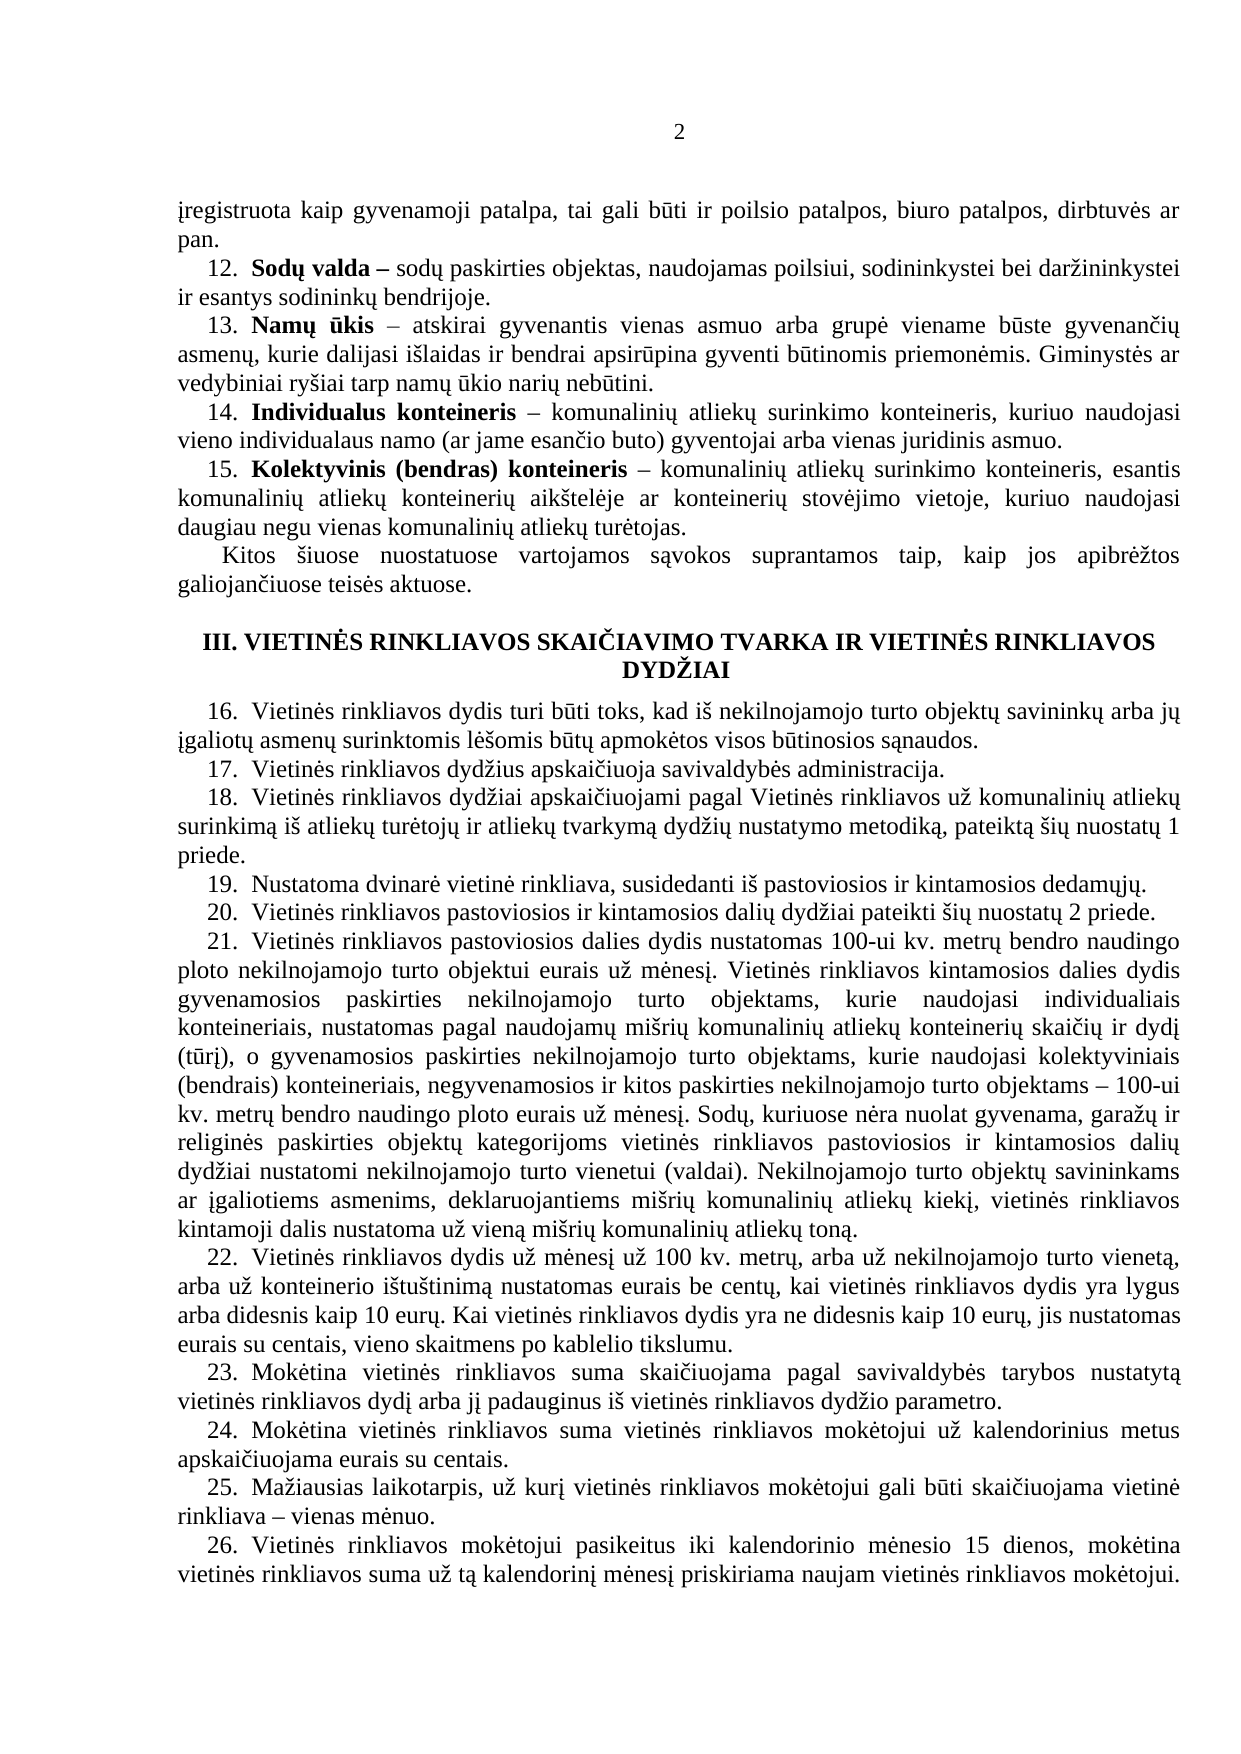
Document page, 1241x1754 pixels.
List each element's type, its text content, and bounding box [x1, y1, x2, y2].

text 25. Mažiausias laikotarpis, už kurį vietinės rinkliavos mokėtojui gali būti skaičiuojama vietinė rinkliava – vienas mėnuo. [177, 1472, 1181, 1530]
text 26. Vietinės rinkliavos mokėtojui pasikeitus iki kalendorinio mėnesio 15 dienos, mokėtina vietinės rinkliavos suma už tą kalendorinį mėnesį priskiriama naujam vietinės rinkliavos mokėtojui. [177, 1530, 1181, 1587]
text 15. Kolektyvinis (bendras) konteineris – komunalinių atliekų surinkimo konteineris, esantis komunalinių atliekų konteinerių aikštelėje ar konteinerių stovėjimo vietoje, kuriuo naudojasi daugiau negu vienas komunalinių atliekų turėtojas. [177, 454, 1181, 541]
text 16. Vietinės rinkliavos dydis turi būti toks, kad iš nekilnojamojo turto objektų savininkų arba jų įgaliotų asmenų surinktomis lėšomis būtų apmokėtos visos būtinosios sąnaudos. [177, 696, 1181, 754]
text 14. Individualus konteineris – komunalinių atliekų surinkimo konteineris, kuriuo naudojasi vieno individualaus namo (ar jame esančio buto) gyventojai arba vienas juridinis asmuo. [177, 397, 1181, 454]
subtitle III. Vietinės rinkliavos skaičiavimo tvarka ir vietinės rinkliavos dydŽIAI [177, 627, 1181, 684]
text 24. Mokėtina vietinės rinkliavos suma vietinės rinkliavos mokėtojui už kalendorinius metus apskaičiuojama eurais su centais. [177, 1415, 1181, 1472]
text 21. Vietinės rinkliavos pastoviosios dalies dydis nustatomas 100-ui kv. metrų bendro naudingo ploto nekilnojamojo turto objektui eurais už mėnesį. Vietinės rinkliavos kintamosios dalies dydis gyvenamosios paskirties nekilnojamojo turto objektams, kurie naudojasi individualiais konteineriais, nustatomas pagal naudojamų mišrių komunalinių atliekų konteinerių skaičių ir dydį (tūrį), o gyvenamosios paskirties nekilnojamojo turto objektams, kurie naudojasi kolektyviniais (bendrais) konteineriais, negyvenamosios ir kitos paskirties nekilnojamojo turto objektams – 100-ui kv. metrų bendro naudingo ploto eurais už mėnesį. Sodų, kuriuose nėra nuolat gyvenama, garažų ir religinės paskirties objektų kategorijoms vietinės rinkliavos pastoviosios ir kintamosios dalių dydžiai nustatomi nekilnojamojo turto vienetui (valdai). Nekilnojamojo turto objektų savininkams ar įgaliotiems asmenims, deklaruojantiems mišrių komunalinių atliekų kiekį, vietinės rinkliavos kintamoji dalis nustatoma už vieną mišrių komunalinių atliekų toną. [177, 926, 1181, 1242]
text įregistruota kaip gyvenamoji patalpa, tai gali būti ir poilsio patalpos, biuro patalpos, dirbtuvės ar pan. [177, 196, 1181, 253]
text 19. Nustatoma dvinarė vietinė rinkliava, susidedanti iš pastoviosios ir kintamosios dedamųjų. [177, 869, 1181, 897]
text 17. Vietinės rinkliavos dydžius apskaičiuoja savivaldybės administracija. [177, 754, 1181, 782]
text 13. Namų ūkis – atskirai gyvenantis vienas asmuo arba grupė viename būste gyvenančių asmenų, kurie dalijasi išlaidas ir bendrai apsirūpina gyventi būtinomis priemonėmis. Giminystės ar vedybiniai ryšiai tarp namų ūkio narių nebūtini. [177, 311, 1181, 397]
text 18. Vietinės rinkliavos dydžiai apskaičiuojami pagal Vietinės rinkliavos už komunalinių atliekų surinkimą iš atliekų turėtojų ir atliekų tvarkymą dydžių nustatymo metodiką, pateiktą šių nuostatų 1 priede. [177, 782, 1181, 869]
text 23. Mokėtina vietinės rinkliavos suma skaičiuojama pagal savivaldybės tarybos nustatytą vietinės rinkliavos dydį arba jį padauginus iš vietinės rinkliavos dydžio parametro. [177, 1357, 1181, 1415]
text Kitos šiuose nuostatuose vartojamos sąvokos suprantamos taip, kaip jos apibrėžtos galiojančiuose teisės aktuose. [177, 541, 1181, 598]
text 12. Sodų valda – sodų paskirties objektas, naudojamas poilsiui, sodininkystei bei daržininkystei ir esantys sodininkų bendrijoje. [177, 253, 1181, 311]
text 22. Vietinės rinkliavos dydis už mėnesį už 100 kv. metrų, arba už nekilnojamojo turto vienetą, arba už konteinerio ištuštinimą nustatomas eurais be centų, kai vietinės rinkliavos dydis yra lygus arba didesnis kaip 10 eurų. Kai vietinės rinkliavos dydis yra ne didesnis kaip 10 eurų, jis nustatomas eurais su centais, vieno skaitmens po kablelio tikslumu. [177, 1242, 1181, 1357]
text 20. Vietinės rinkliavos pastoviosios ir kintamosios dalių dydžiai pateikti šių nuostatų 2 priede. [177, 897, 1181, 926]
